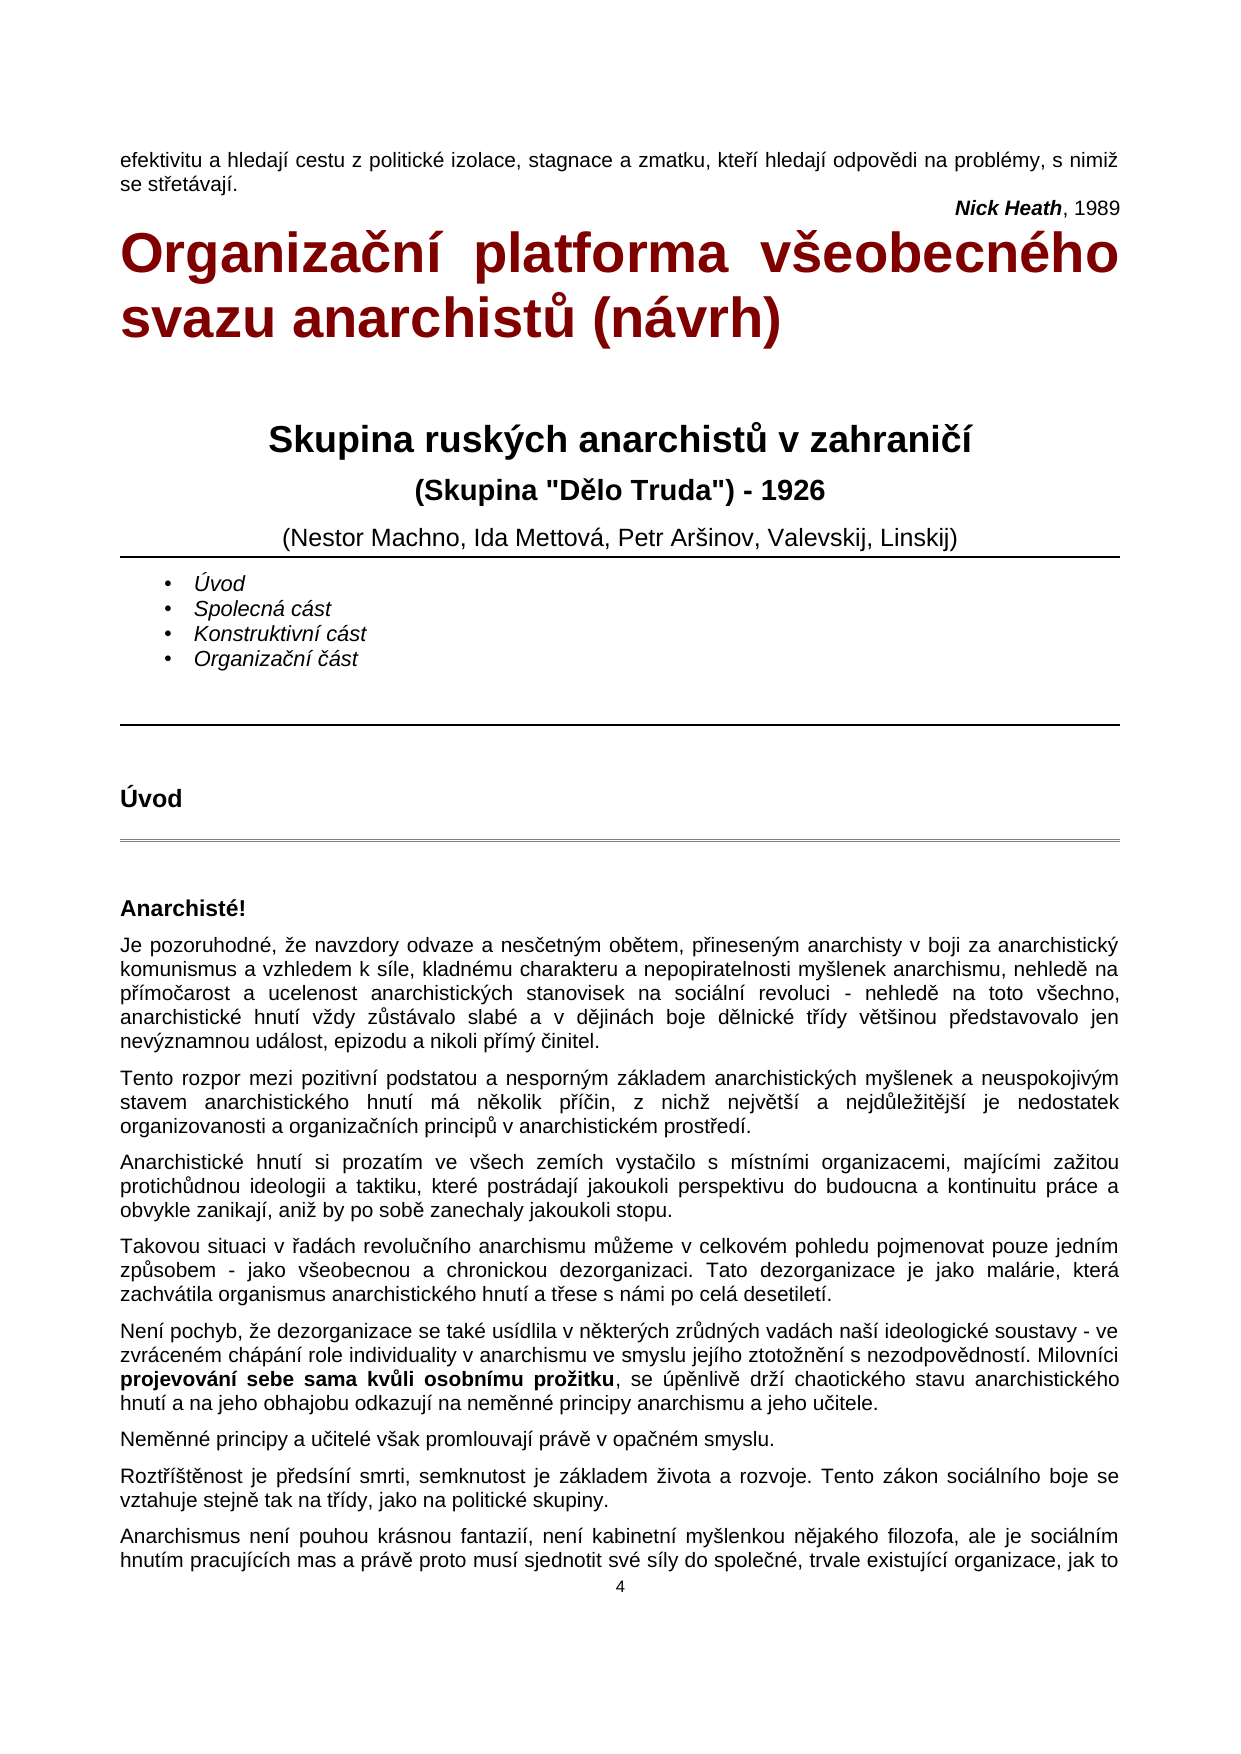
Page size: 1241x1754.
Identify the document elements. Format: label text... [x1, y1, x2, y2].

text Organizační platforma všeobecného svazu anarchistů (návrh) [120, 219, 1120, 349]
text Skupina ruských anarchistů v zahraničí [120, 417, 1120, 460]
text Neměnné principy a učitelé však promlouvají právě v opačném smyslu. [120, 1427, 1120, 1451]
text Nick Heath, 1989 [120, 196, 1120, 219]
text Tento rozpor mezi pozitivní podstatou a nesporným základem anarchistických myšlenek a neuspokojivým stavem anarchistického hnutí má několik příčin, z nichž největší a nejdůležitější je nedostatek organizovanosti a organizačních principů v anarchistickém prostředí. [120, 1066, 1120, 1137]
list Organizační část [164, 646, 1120, 672]
text (Nestor Machno, Ida Mettová, Petr Aršinov, Valevskij, Linskij) [120, 519, 1120, 556]
text Je pozoruhodné, že navzdory odvaze a nesčetným obětem, přineseným anarchisty v boji za anarchistický komunismus a vzhledem k síle, kladnému charakteru a nepopiratelnosti myšlenek anarchismu, nehledě na přímočarost a ucelenost anarchistických stanovisek na sociální revoluci - nehledě na toto všechno, anarchistické hnutí vždy zůstávalo slabé a v dějinách boje dělnické třídy většinou představovalo jen nevýznamnou událost, epizodu a nikoli přímý činitel. [120, 933, 1120, 1053]
text (Skupina "Dělo Truda") - 1926 [120, 473, 1120, 506]
text Roztříštěnost je předsíní smrti, semknutost je základem života a rozvoje. Tento zákon sociálního boje se vztahuje stejně tak na třídy, jako na politické skupiny. [120, 1463, 1120, 1511]
list Konstruktivní cást [164, 621, 1120, 646]
text Anarchismus není pouhou krásnou fantazií, není kabinetní myšlenkou nějakého filozofa, ale je sociálním hnutím pracujících mas a právě proto musí sjednotit své síly do společné, trvale existující organizace, jak to [120, 1524, 1120, 1572]
text efektivitu a hledají cestu z politické izolace, stagnace a zmatku, kteří hledají odpovědi na problémy, s nimiž se střetávají. [120, 148, 1120, 196]
text Není pochyb, že dezorganizace se také usídlila v některých zrůdných vadách naší ideologické soustavy - ve zvráceném chápání role individuality v anarchismu ve smyslu jejího ztotožnění s nezodpovědností. Milovníci projevování sebe sama kvůli osobnímu prožitku, se úpěnlivě drží chaotického stavu anarchistického hnutí a na jeho obhajobu odkazují na neměnné principy anarchismu a jeho učitele. [120, 1319, 1120, 1414]
text Anarchisté! [120, 894, 1120, 921]
list Spolecná cást [164, 596, 1120, 621]
text Anarchistické hnutí si prozatím ve všech zemích vystačilo s místními organizacemi, majícími zažitou protichůdnou ideologii a taktiku, které postrádají jakoukoli perspektivu do budoucna a kontinuitu práce a obvykle zanikají, aniž by po sobě zanechaly jakoukoli stopu. [120, 1150, 1120, 1222]
list Úvod [164, 571, 1120, 596]
text Takovou situaci v řadách revolučního anarchismu můžeme v celkovém pohledu pojmenovat pouze jedním způsobem - jako všeobecnou a chronickou dezorganizaci. Tato dezorganizace je jako malárie, která zachvátila organismus anarchistického hnutí a třese s námi po celá desetiletí. [120, 1234, 1120, 1306]
text Úvod [120, 784, 1120, 812]
